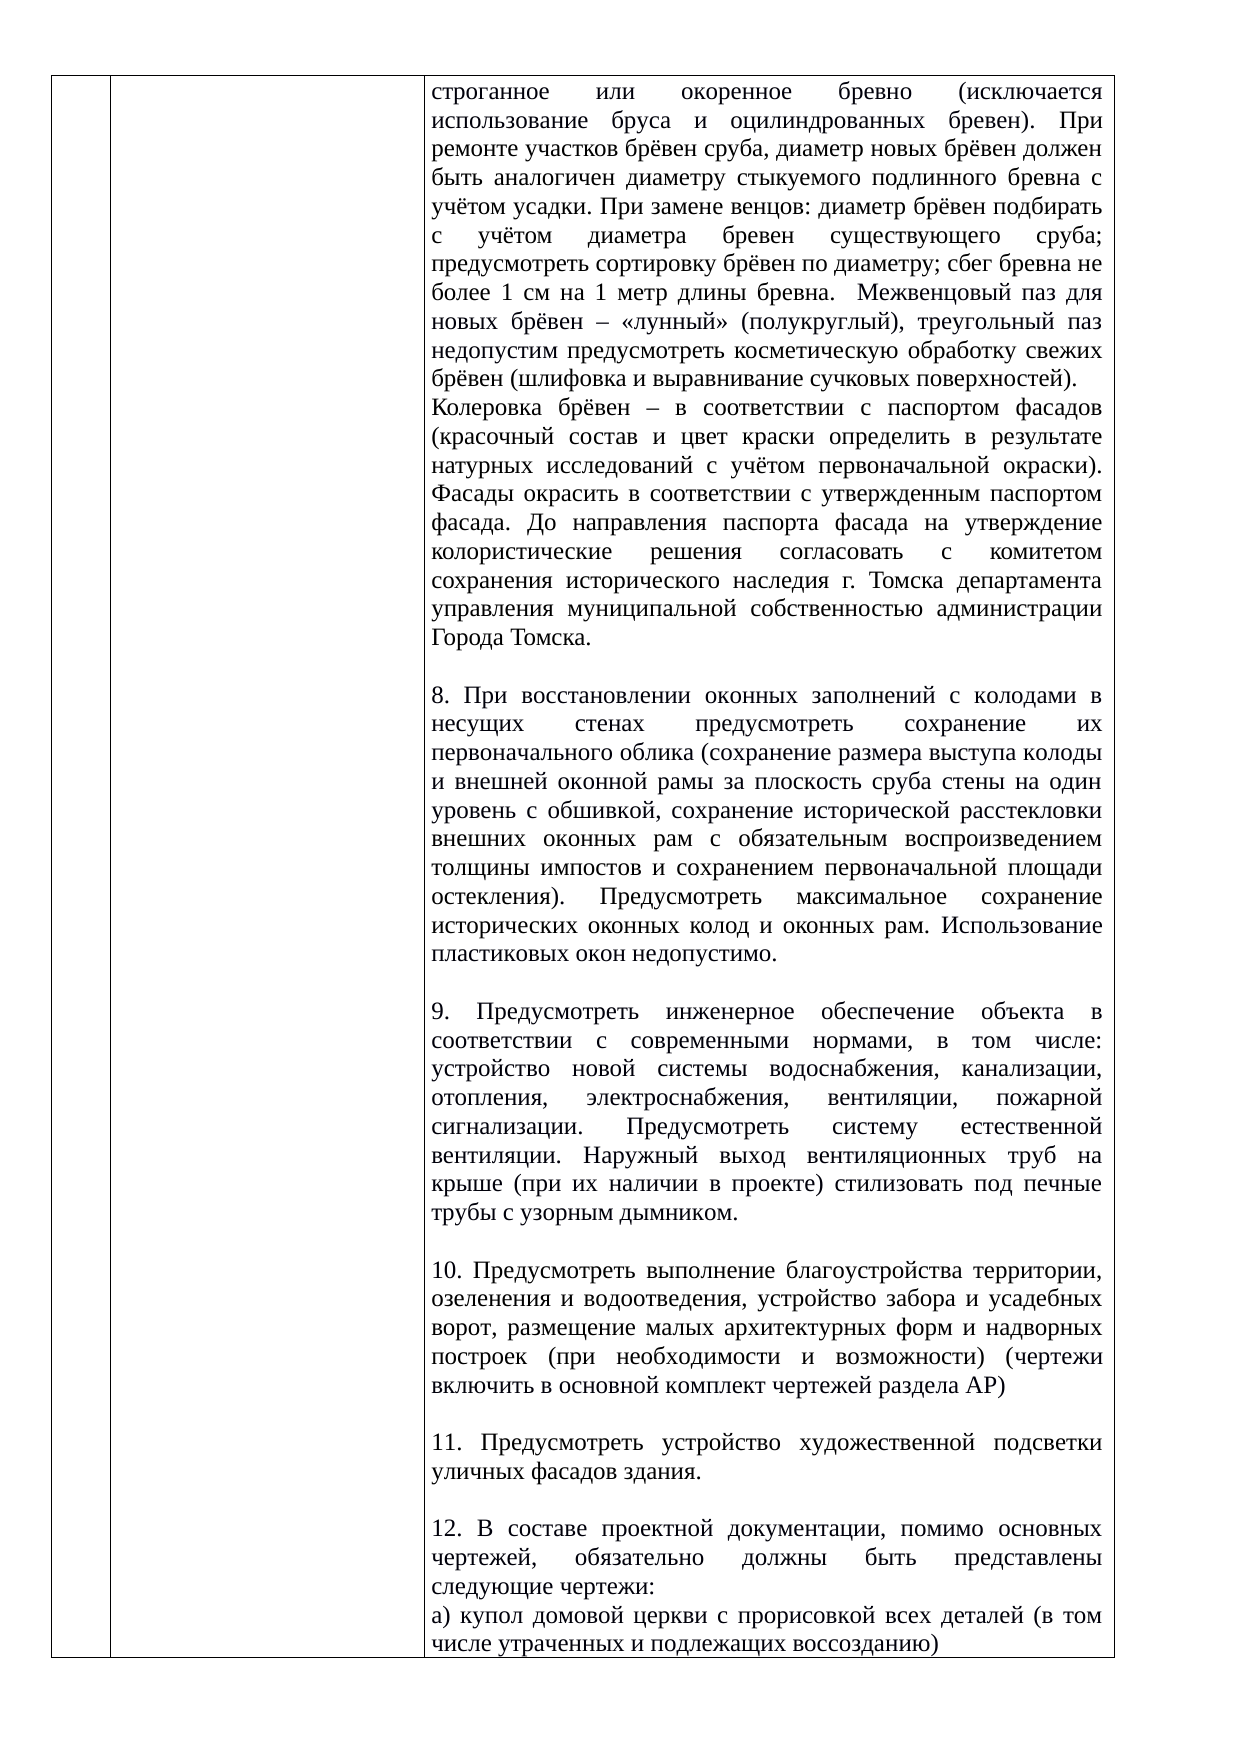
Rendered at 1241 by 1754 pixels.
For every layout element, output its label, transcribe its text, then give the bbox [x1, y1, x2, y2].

table_cell [52, 76, 110, 1657]
table_cell [111, 76, 424, 1657]
table_cell строганное или окоренное бревно (исключается использование бруса и оцилиндрованных бревен). При ремонте участков брёвен сруба, диаметр новых брёвен должен быть аналогичен диаметру стыкуемого подлинного бревна с учётом усадки. При замене венцов: диаметр брёвен подбирать с учётом диаметра бревен существующего сруба; предусмотреть сортировку брёвен по диаметру; сбег бревна не более 1 см на 1 метр длины бревна. Межвенцовый паз для новых брёвен – «лунный» (полукруглый), треугольный паз недопустим предусмотреть косметическую обработку свежих брёвен (шлифовка и выравнивание сучковых поверхностей). Колеровка брёвен – в соответствии с паспортом фасадов (красочный состав и цвет краски определить в результате натурных исследований с учётом первоначальной окраски). Фасады окрасить в соответствии с утвержденным паспортом фасада. До направления паспорта фасада на утверждение колористические решения согласовать с комитетом сохранения исторического наследия г. Томска департамента управления муниципальной собственностью администрации Города Томска. 8. При восстановлении оконных заполнений с колодами в несущих стенах предусмотреть сохранение их первоначального облика (сохранение размера выступа колоды и внешней оконной рамы за плоскость сруба стены на один уровень с обшивкой, сохранение исторической расстекловки внешних оконных рам с обязательным воспроизведением толщины импостов и сохранением первоначальной площади остекления). Предусмотреть максимальное сохранение исторических оконных колод и оконных рам. Использование пластиковых окон недопустимо. 9. Предусмотреть инженерное обеспечение объекта в соответствии с современными нормами, в том числе: устройство новой системы водоснабжения, канализации, отопления, электроснабжения, вентиляции, пожарной сигнализации. Предусмотреть систему естественной вентиляции. Наружный выход вентиляционных труб на крыше (при их наличии в проекте) стилизовать под печные трубы с узорным дымником. 10. Предусмотреть выполнение благоустройства территории, озеленения и водоотведения, устройство забора и усадебных ворот, размещение малых архитектурных форм и надворных построек (при необходимости и возможности) (чертежи включить в основной комплект чертежей раздела АР) 11. Предусмотреть устройство художественной подсветки уличных фасадов здания. 12. В составе проектной документации, помимо основных чертежей, обязательно должны быть представлены следующие чертежи: а) купол домовой церкви с прорисовкой всех деталей (в том числе утраченных и подлежащих воссозданию) [425, 76, 1114, 1657]
